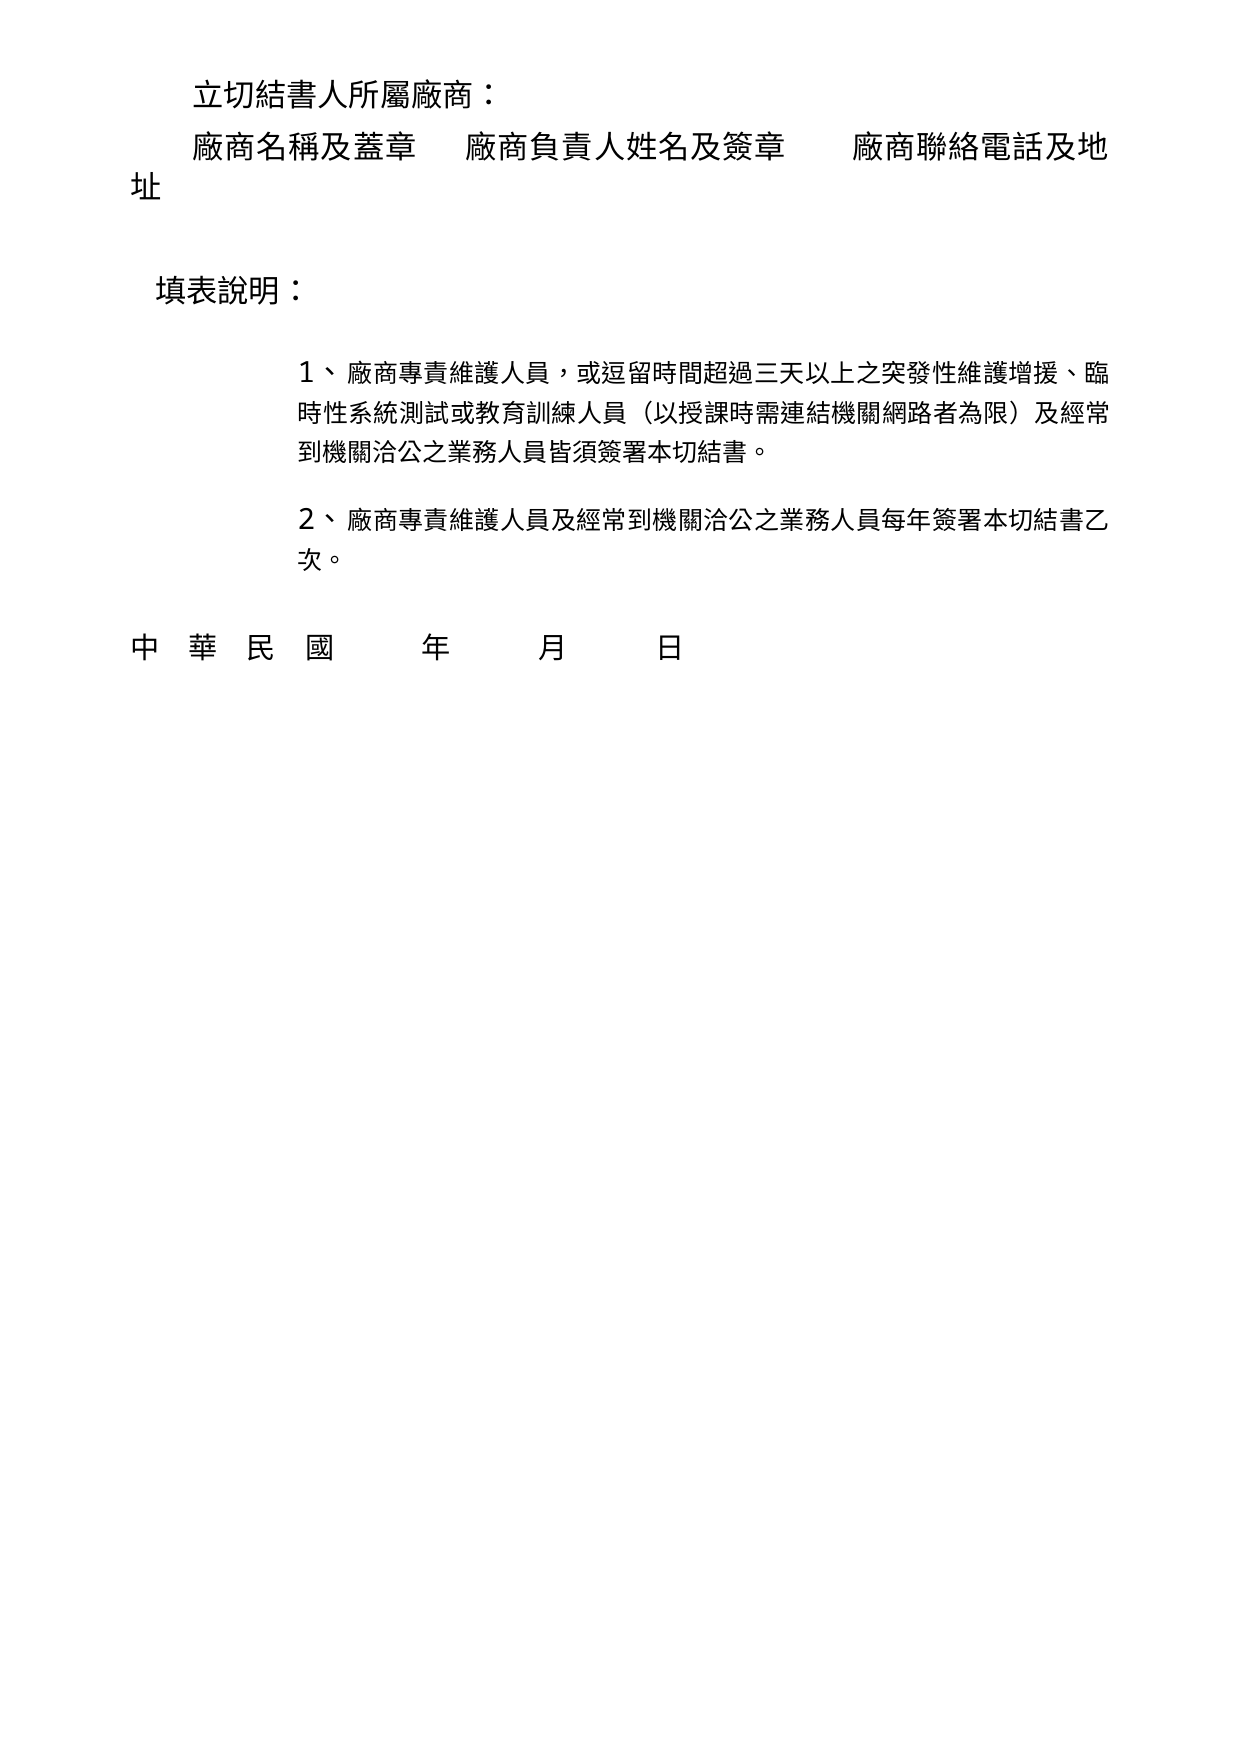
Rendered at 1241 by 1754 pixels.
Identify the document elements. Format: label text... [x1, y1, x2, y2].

text 廠商名稱及蓋章 廠商負責人姓名及簽章 廠商聯絡電話及地址 [130, 127, 1110, 206]
text 填表說明： [130, 271, 1110, 310]
text 中 華 民 國 年 月 日 [130, 624, 1110, 668]
text 立切結書人所屬廠商： [130, 75, 1110, 114]
list 廠商專責維護人員及經常到機關洽公之業務人員每年簽署本切結書乙次。 [297, 498, 1110, 577]
list 廠商專責維護人員，或逗留時間超過三天以上之突發性維護增援、臨時性系統測試或教育訓練人員（以授課時需連結機關網路者為限）及經常到機關洽公之業務人員皆須簽署本切結書。 [297, 351, 1110, 470]
